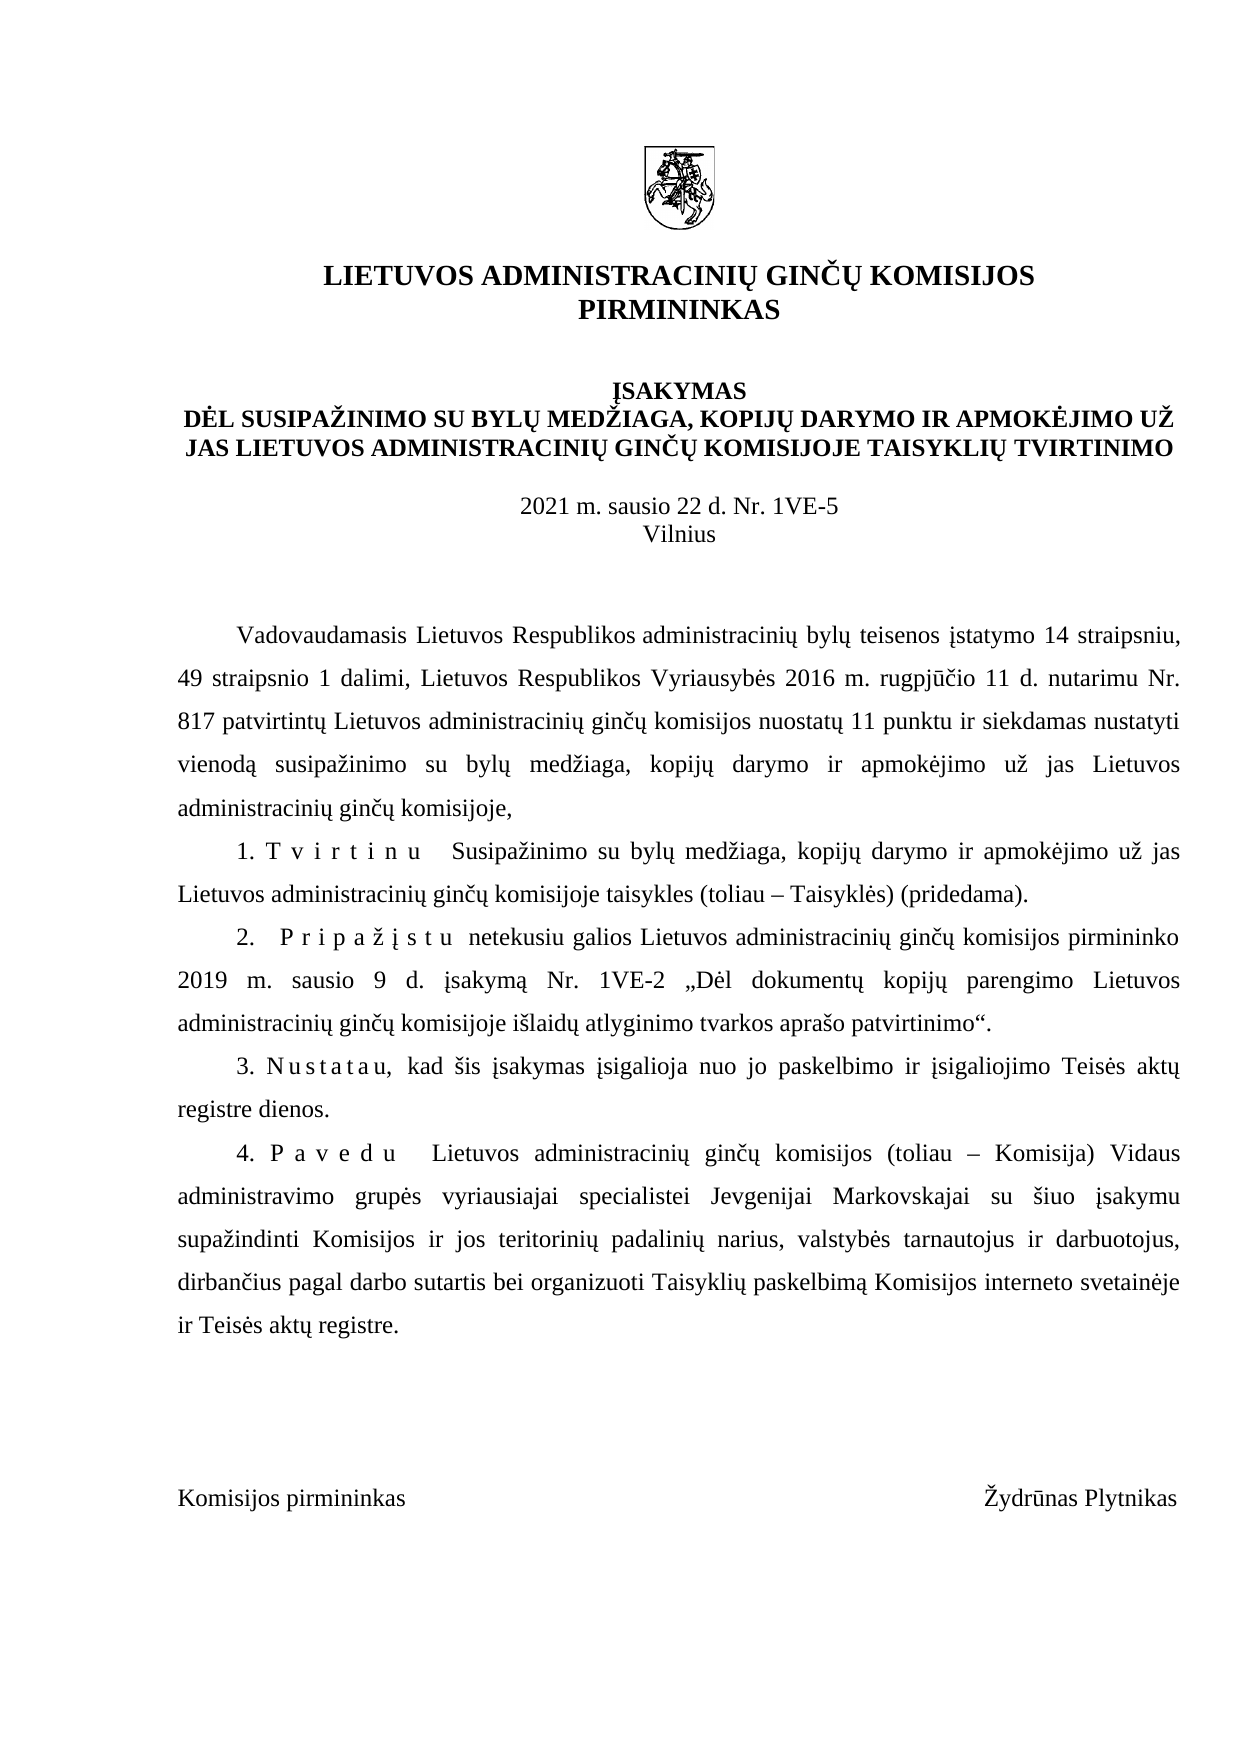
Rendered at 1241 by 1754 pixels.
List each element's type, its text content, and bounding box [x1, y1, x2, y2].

text 2021 m. sausio 22 d. Nr. 1VE-5 [177, 491, 1181, 519]
text PIRMININKAS [177, 292, 1181, 326]
text ĮSAKYMAS [177, 376, 1181, 404]
text LIETUVOS ADMINISTRACINIŲ GINČŲ KOMISIJOS [177, 258, 1181, 292]
text DĖL SUSIPAŽINIMO SU BYLŲ MEDŽIAGA, KOPIJŲ DARYMO IR APMOKĖJIMO UŽ JAS LIETUVOS ADMINISTRACINIŲ GINČŲ KOMISIJOJE TAISYKLIŲ tvirtinimo [177, 404, 1181, 462]
text Vilnius [177, 519, 1181, 548]
text 4. Pavedu Lietuvos administracinių ginčų komisijos (toliau – Komisija) Vidaus administravimo grupės vyriausiajai specialistei Jevgenijai Markovskajai su šiuo įsakymu supažindinti Komisijos ir jos teritorinių padalinių narius, valstybės tarnautojus ir darbuotojus, dirbančius pagal darbo sutartis bei organizuoti Taisyklių paskelbimą Komisijos interneto svetainėje ir Teisės aktų registre. [177, 1138, 1181, 1339]
text 3. Nustatau, kad šis įsakymas įsigalioja nuo jo paskelbimo ir įsigaliojimo Teisės aktų registre dienos. [177, 1051, 1181, 1123]
text 1. Tvirtinu Susipažinimo su bylų medžiaga, kopijų darymo ir apmokėjimo už jas Lietuvos administracinių ginčų komisijoje taisykles (toliau – Taisyklės) (pridedama). [177, 836, 1181, 908]
text 2. P r i p a ž į s t u netekusiu galios Lietuvos administracinių ginčų komisijos pirmininko 2019 m. sausio 9 d. įsakymą Nr. 1VE-2 „Dėl dokumentų kopijų parengimo Lietuvos administracinių ginčų komisijoje išlaidų atlyginimo tvarkos aprašo patvirtinimo“. [177, 922, 1181, 1037]
text Vadovaudamasis Lietuvos Respublikos administracinių bylų teisenos įstatymo 14 straipsniu, 49 straipsnio 1 dalimi, Lietuvos Respublikos Vyriausybės 2016 m. rugpjūčio 11 d. nutarimu Nr. 817 patvirtintų Lietuvos administracinių ginčų komisijos nuostatų 11 punktu ir siekdamas nustatyti vienodą susipažinimo su bylų medžiaga, kopijų darymo ir apmokėjimo už jas Lietuvos administracinių ginčų komisijoje, [177, 620, 1181, 821]
text Komisijos pirmininkas Žydrūnas Plytnikas [177, 1483, 1181, 1511]
